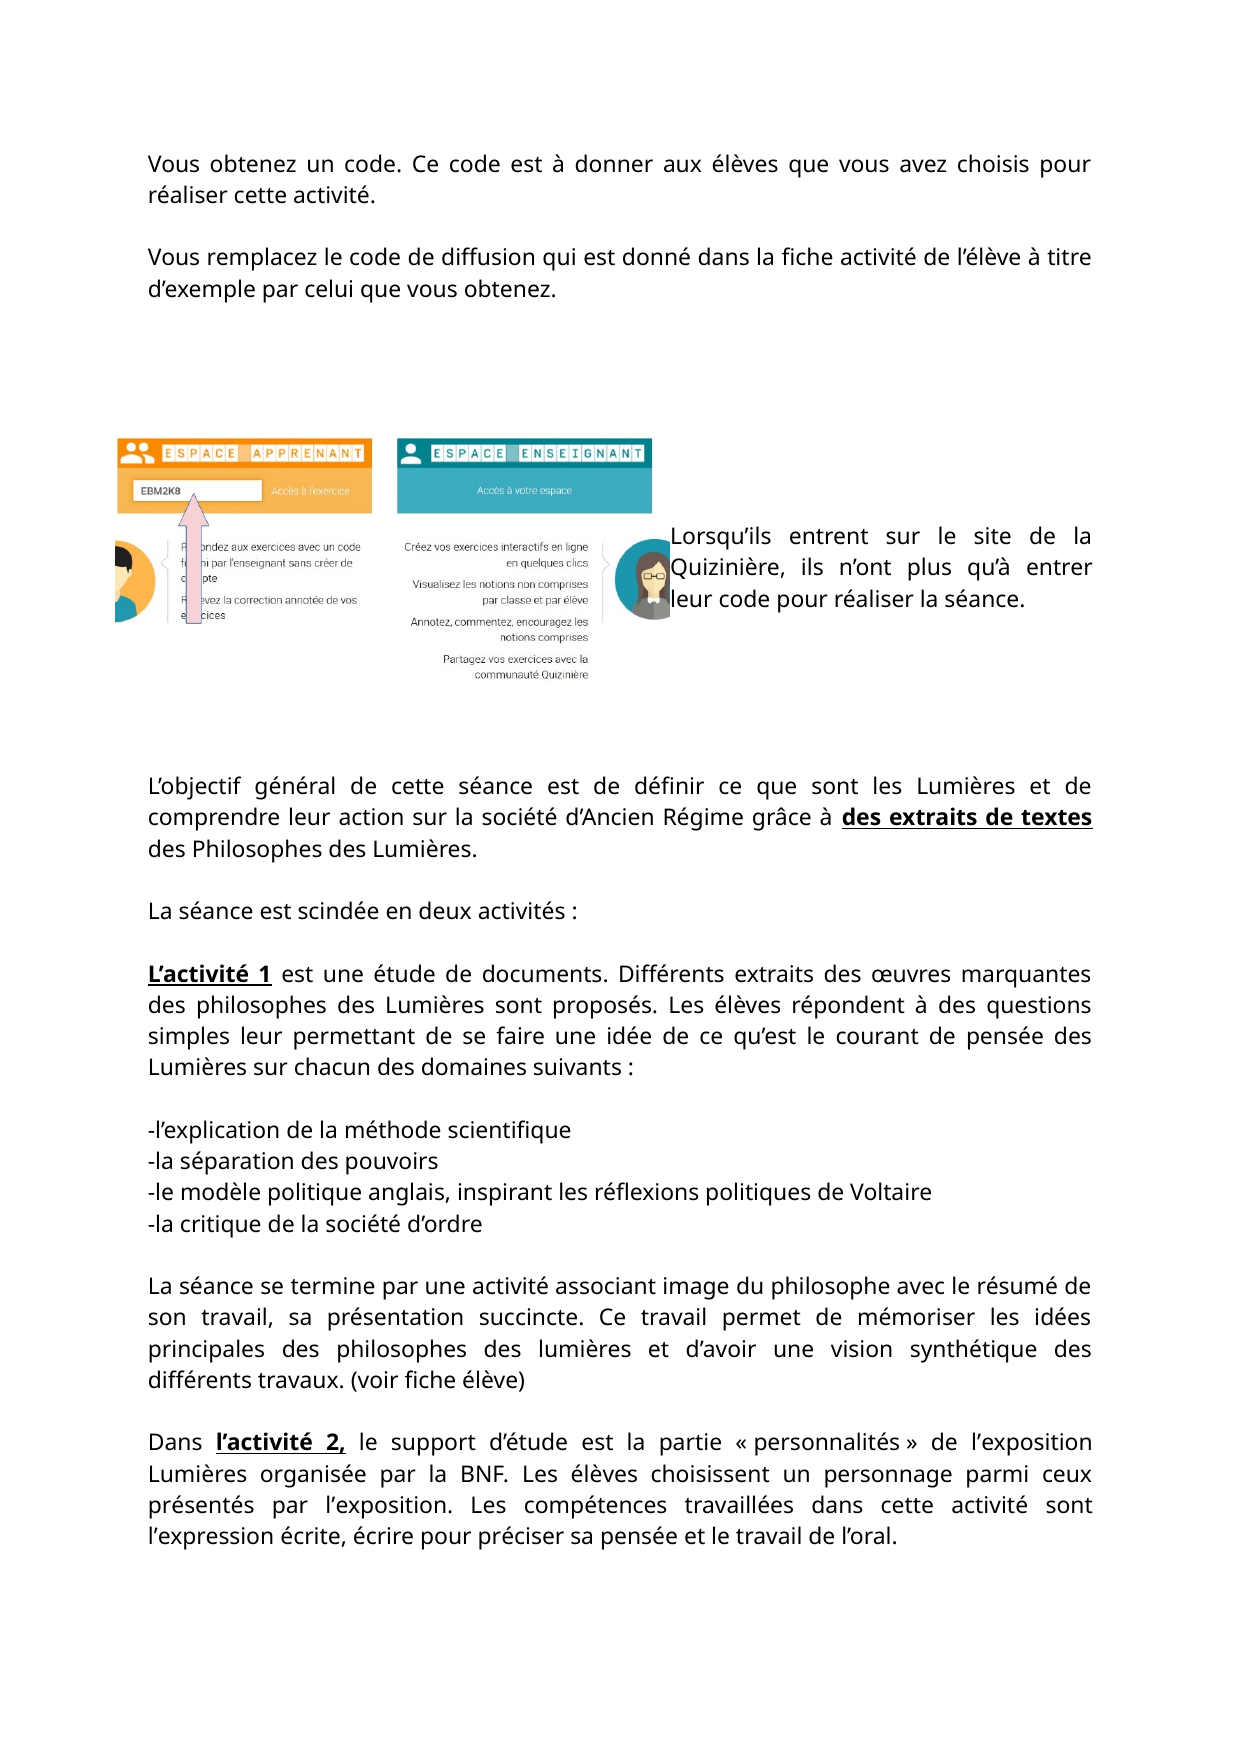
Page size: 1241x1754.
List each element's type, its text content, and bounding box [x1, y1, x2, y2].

text La séance se termine par une activité associant image du philosophe avec le résumé de son travail, sa présentation succincte. Ce travail permet de mémoriser les idées principales des philosophes des lumières et d’avoir une vision synthétique des différents travaux. (voir fiche élève) [148, 1270, 1093, 1395]
text -le modèle politique anglais, inspirant les réflexions politiques de Voltaire [148, 1176, 1093, 1208]
text Vous remplacez le code de diffusion qui est donné dans la fiche activité de l’élève à titre d’exemple par celui que vous obtenez. [148, 241, 1093, 304]
text -la séparation des pouvoirs [148, 1145, 1093, 1176]
text Dans l’activité 2, le support d’étude est la partie « personnalités » de l’exposition Lumières organisée par la BNF. Les élèves choisissent un personnage parmi ceux présentés par l’exposition. Les compétences travaillées dans cette activité sont l’expression écrite, écrire pour préciser sa pensée et le travail de l’oral. [148, 1426, 1093, 1551]
text Lorsqu’ils entrent sur le site de la Quizinière, ils n’ont plus qu’à entrer leur code pour réaliser la séance. [670, 520, 1093, 614]
text L’objectif général de cette séance est de définir ce que sont les Lumières et de comprendre leur action sur la société d’Ancien Régime grâce à des extraits de textes des Philosophes des Lumières. [148, 770, 1093, 864]
text -la critique de la société d’ordre [148, 1208, 1093, 1239]
text L’activité 1 est une étude de documents. Différents extraits des œuvres marquantes des philosophes des Lumières sont proposés. Les élèves répondent à des questions simples leur permettant de se faire une idée de ce qu’est le courant de pensée des Lumières sur chacun des domaines suivants : [148, 958, 1093, 1083]
text -l’explication de la méthode scientifique [148, 1114, 1093, 1145]
text Vous obtenez un code. Ce code est à donner aux élèves que vous avez choisis pour réaliser cette activité. [148, 148, 1093, 210]
text La séance est scindée en deux activités : [148, 895, 1093, 926]
